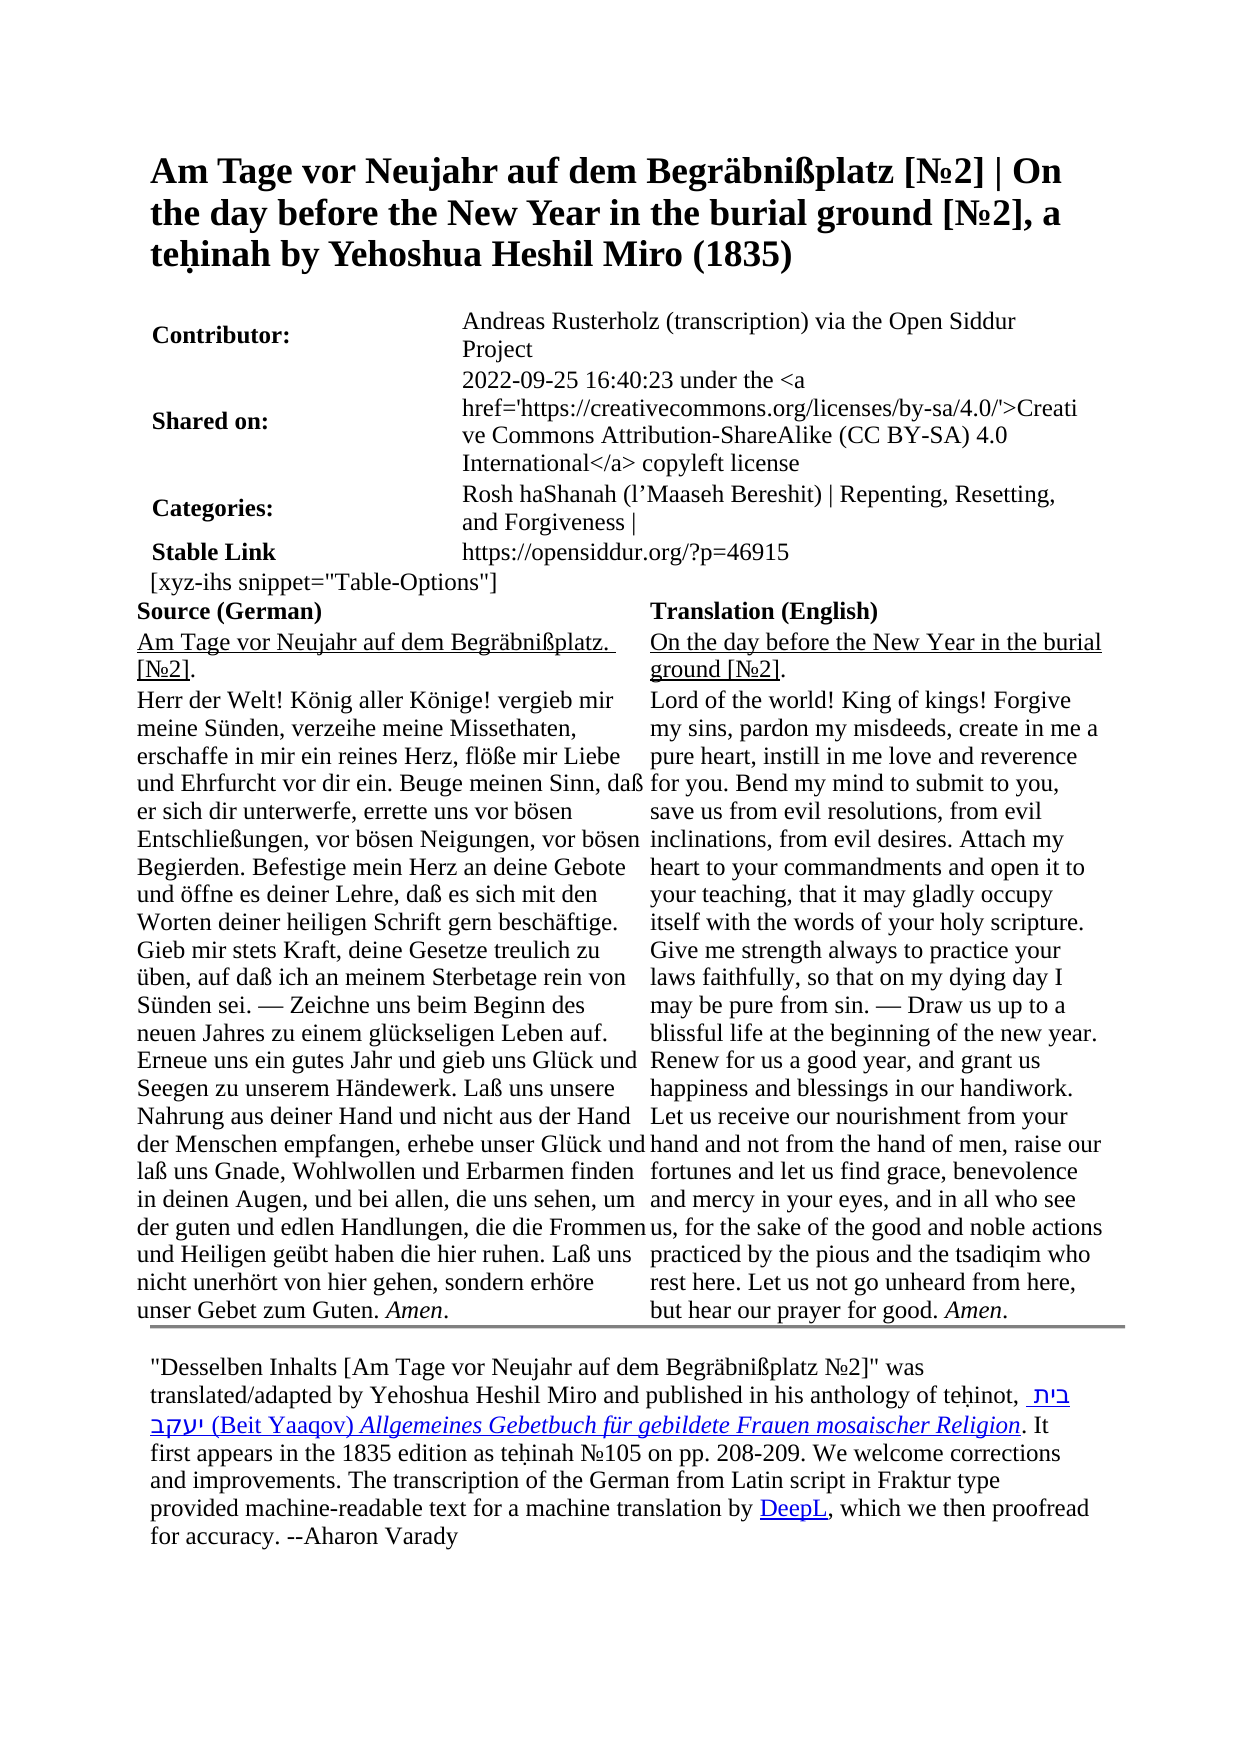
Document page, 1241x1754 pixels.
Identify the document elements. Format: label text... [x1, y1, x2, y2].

table_cell https://opensiddur.org/?p=46915 [460, 537, 1090, 568]
table_header Contributor: [150, 306, 460, 364]
text "Desselben Inhalts [Am Tage vor Neujahr auf dem Begräbnißplatz №2]" was translated/adapted by Yehoshua Heshil Miro and published in his anthology of teḥinot, בית יעקב (Beit Yaaqov) Allgemeines Gebetbuch für gebildete Frauen mosaischer Religion. It first appears in the 1835 edition as teḥinah №105 on pp. 208-209. We welcome corrections and improvements. The transcription of the German from Latin script in Fraktur type provided machine-readable text for a machine translation by DeepL, which we then proofread for accuracy. --Aharon Varady [150, 1353, 1090, 1550]
table_header Andreas Rusterholz (transcription) via the Open Siddur Project [460, 306, 1090, 364]
subtitle Am Tage vor Neujahr auf dem Begräbnißplatz [№2] | On the day before the New Year in the burial ground [№2], a teḥinah by Yehoshua Heshil Miro (1835) [150, 150, 1090, 275]
table_cell Categories: [150, 478, 460, 537]
table_cell Lord of the world! King of kings! Forgive my sins, pardon my misdeeds, create in me a pure heart, instill in me love and reverence for you. Bend my mind to submit to you, save us from evil resolutions, from evil inclinations, from evil desires. Attach my heart to your commandments and open it to your teaching, that it may gladly occupy itself with the words of your holy scripture. Give me strength always to practice your laws faithfully, so that on my dying day I may be pure from sin. — Draw us up to a blissful life at the beginning of the new year. Renew for us a good year, and grant us happiness and blessings in our handiwork. Let us receive our nourishment from your hand and not from the hand of men, raise our fortunes and let us find grace, benevolence and mercy in your eyes, and in all who see us, for the sake of the good and noble actions practiced by the pious and the tsadiqim who rest here. Let us not go unheard from here, but hear our prayer for good. Amen. [648, 685, 1105, 1325]
table_cell On the day before the New Year in the burial ground [№2]. [648, 626, 1105, 685]
table_cell 2022-09-25 16:40:23 under the <a href='https://creativecommons.org/licenses/by-sa/4.0/'>Creative Commons Attribution-ShareAlike (CC BY-SA) 4.0 International</a> copyleft license [460, 364, 1090, 478]
table_header Source (German) [135, 595, 648, 626]
table_cell Stable Link [150, 537, 460, 568]
table_cell Shared on: [150, 364, 460, 478]
table_cell Rosh haShanah (l’Maaseh Bereshit) | Repenting, Resetting, and Forgiveness | [460, 478, 1090, 537]
text [xyz-ihs snippet="Table-Options"] [150, 568, 1090, 595]
table_cell Am Tage vor Neujahr auf dem Begräbnißplatz. [№2]. [135, 626, 648, 685]
table_header Translation (English) [648, 595, 1105, 626]
table_cell Herr der Welt! König aller Könige! vergieb mir meine Sünden, verzeihe meine Missethaten, erschaffe in mir ein reines Herz, flöße mir Liebe und Ehrfurcht vor dir ein. Beuge meinen Sinn, daß er sich dir unterwerfe, errette uns vor bösen Entschließungen, vor bösen Neigungen, vor bösen Begierden. Befestige mein Herz an deine Gebote und öffne es deiner Lehre, daß es sich mit den Worten deiner heiligen Schrift gern beschäftige. Gieb mir stets Kraft, deine Gesetze treulich zu üben, auf daß ich an meinem Sterbetage rein von Sünden sei. — Zeichne uns beim Beginn des neuen Jahres zu einem glückseligen Leben auf. Erneue uns ein gutes Jahr und gieb uns Glück und Seegen zu unserem Händewerk. Laß uns unsere Nahrung aus deiner Hand und nicht aus der Hand der Menschen empfangen, erhebe unser Glück und laß uns Gnade, Wohlwollen und Erbarmen finden in deinen Augen, und bei allen, die uns sehen, um der guten und edlen Handlungen, die die Frommen und Heiligen geübt haben die hier ruhen. Laß uns nicht unerhört von hier gehen, sondern erhöre unser Gebet zum Guten. Amen. [135, 685, 648, 1325]
